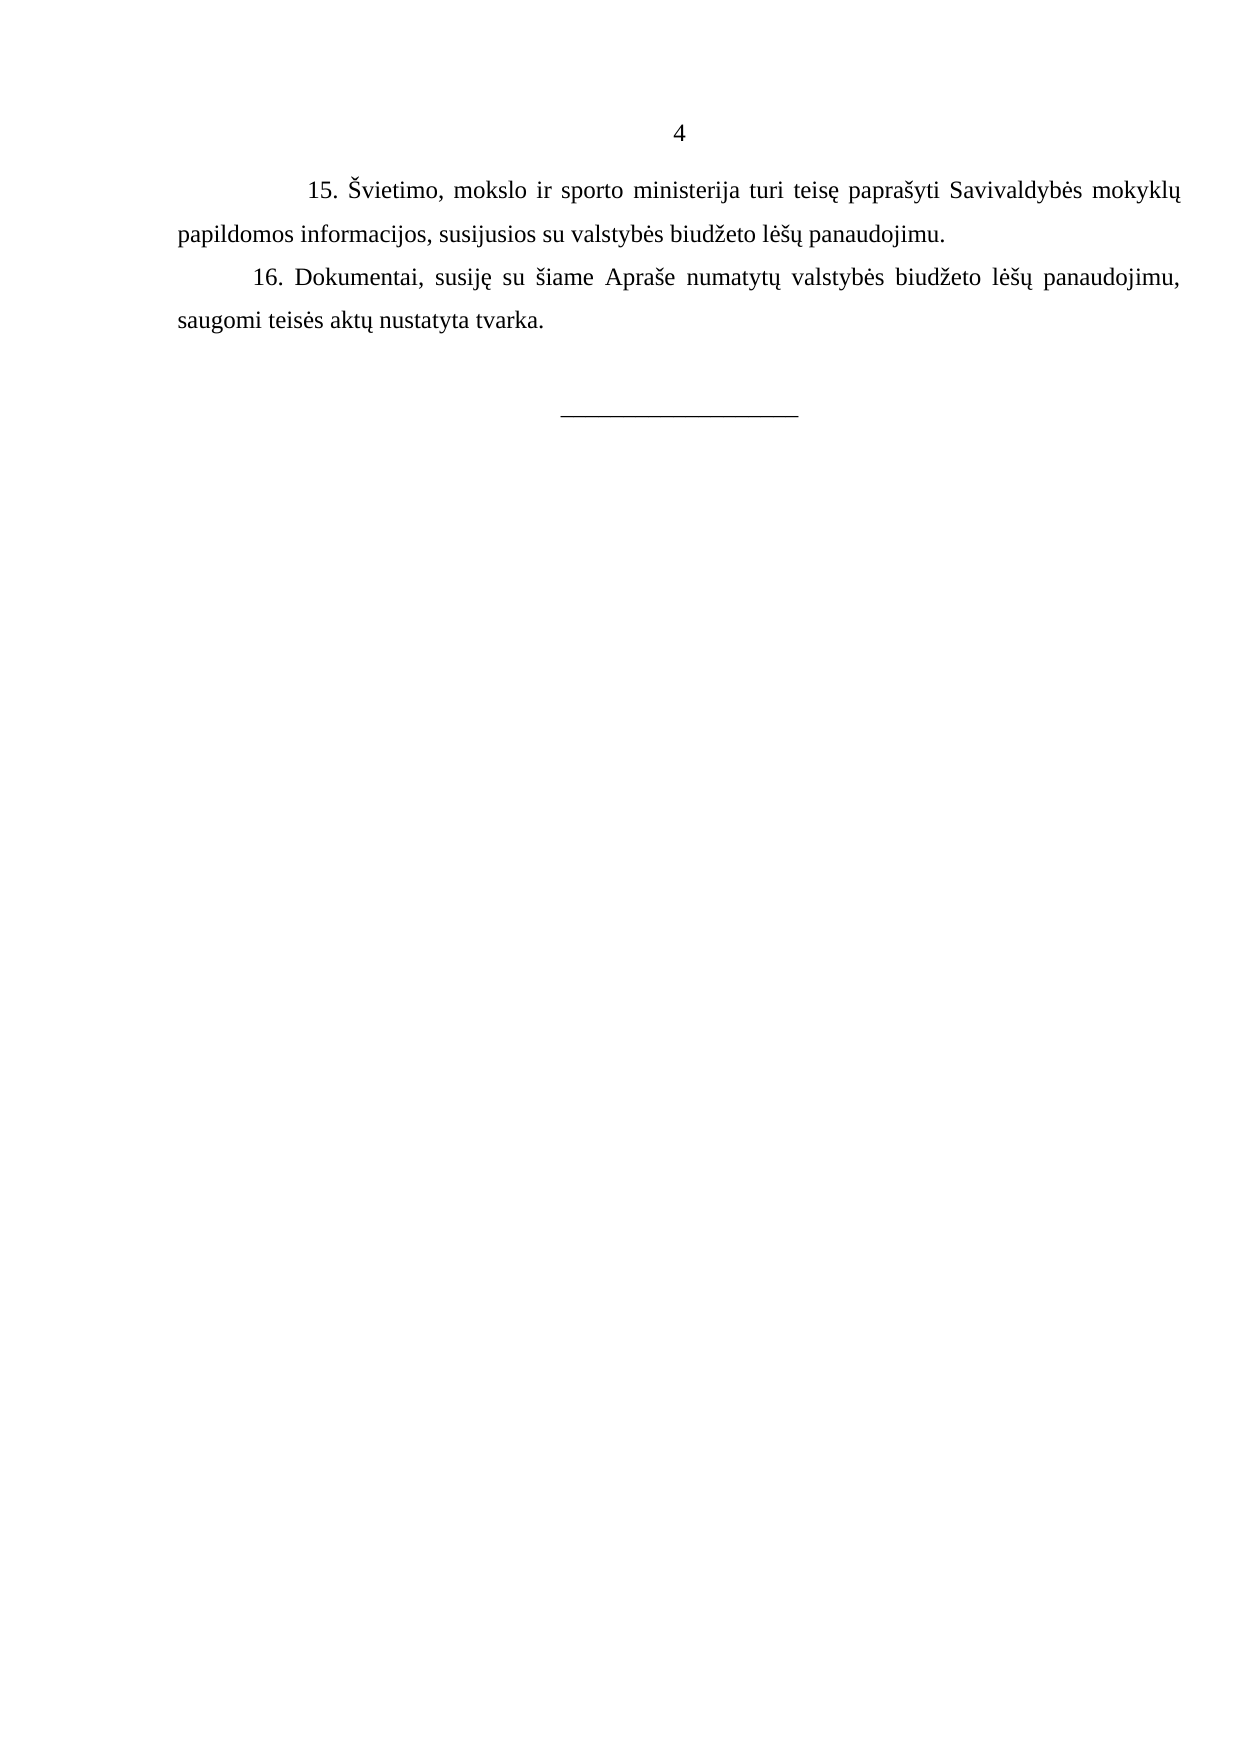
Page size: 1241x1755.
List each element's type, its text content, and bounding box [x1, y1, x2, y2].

text 16. Dokumentai, susiję su šiame Apraše numatytų valstybės biudžeto lėšų panaudojimu, saugomi teisės aktų nustatyta tvarka. [177, 262, 1181, 334]
text ___________________ [177, 391, 1181, 420]
text 15. Švietimo, mokslo ir sporto ministerija turi teisę paprašyti Savivaldybės mokyklų papildomos informacijos, susijusios su valstybės biudžeto lėšų panaudojimu. [177, 176, 1181, 247]
